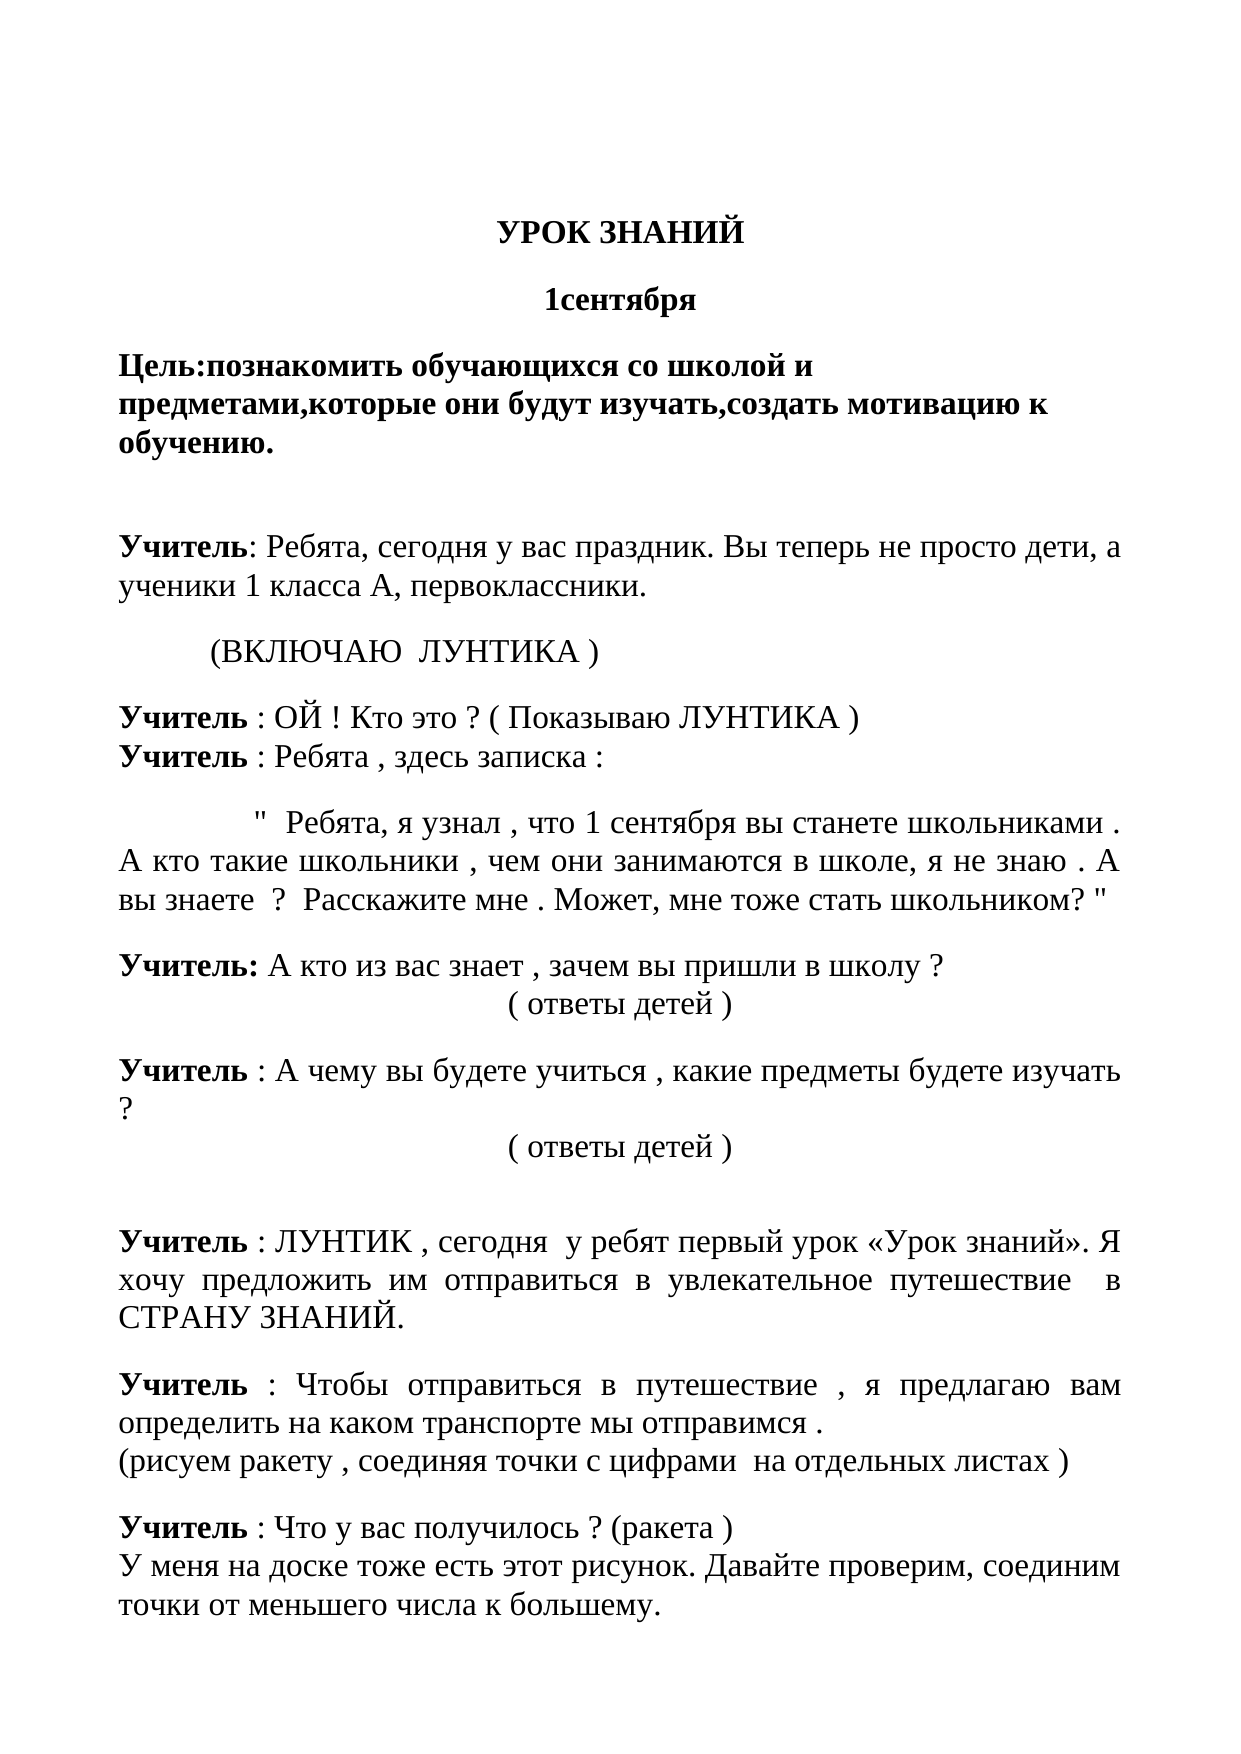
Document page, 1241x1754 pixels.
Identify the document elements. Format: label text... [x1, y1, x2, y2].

text УРОК ЗНАНИЙ [118, 212, 1122, 251]
text ( ответы детей ) [118, 1127, 1122, 1165]
text Учитель: А кто из вас знает , зачем вы пришли в школу ? [118, 945, 1122, 984]
text (рисуем ракету , соединяя точки с цифрами на отдельных листах ) [118, 1441, 1122, 1479]
text Учитель : Что у вас получилось ? (ракета ) [118, 1507, 1122, 1545]
text Учитель: Ребята, сегодня у вас праздник. Вы теперь не просто дети, а ученики 1 класса А, первоклассники. [118, 527, 1122, 603]
text " Ребята, я узнал , что 1 сентября вы станете школьниками . А кто такие школьники , чем они занимаются в школе, я не знаю . А вы знаете ? Расскажите мне . Может, мне тоже стать школьником? " [118, 802, 1122, 917]
text Учитель : ЛУНТИК , сегодня у ребят первый урок «Урок знаний». Я хочу предложить им отправиться в увлекательное путешествие в СТРАНУ ЗНАНИЙ. [118, 1221, 1122, 1336]
text Цель:познакомить обучающихся со школой и предметами,которые они будут изучать,создать мотивацию к обучению. [118, 345, 1122, 460]
text Учитель : ОЙ ! Кто это ? ( Показываю ЛУНТИКА ) [118, 698, 1122, 736]
text У меня на доске тоже есть этот рисунок. Давайте проверим, соединим точки от меньшего числа к большему. [118, 1545, 1122, 1622]
text Учитель : Ребята , здесь записка : [118, 736, 1122, 774]
text Учитель : Чтобы отправиться в путешествие , я предлагаю вам определить на каком транспорте мы отправимся . [118, 1364, 1122, 1441]
text (ВКЛЮЧАЮ ЛУНТИКА ) [118, 631, 1122, 669]
text 1сентября [118, 279, 1122, 317]
text Учитель : А чему вы будете учиться , какие предметы будете изучать ? [118, 1050, 1122, 1127]
text ( ответы детей ) [118, 984, 1122, 1022]
